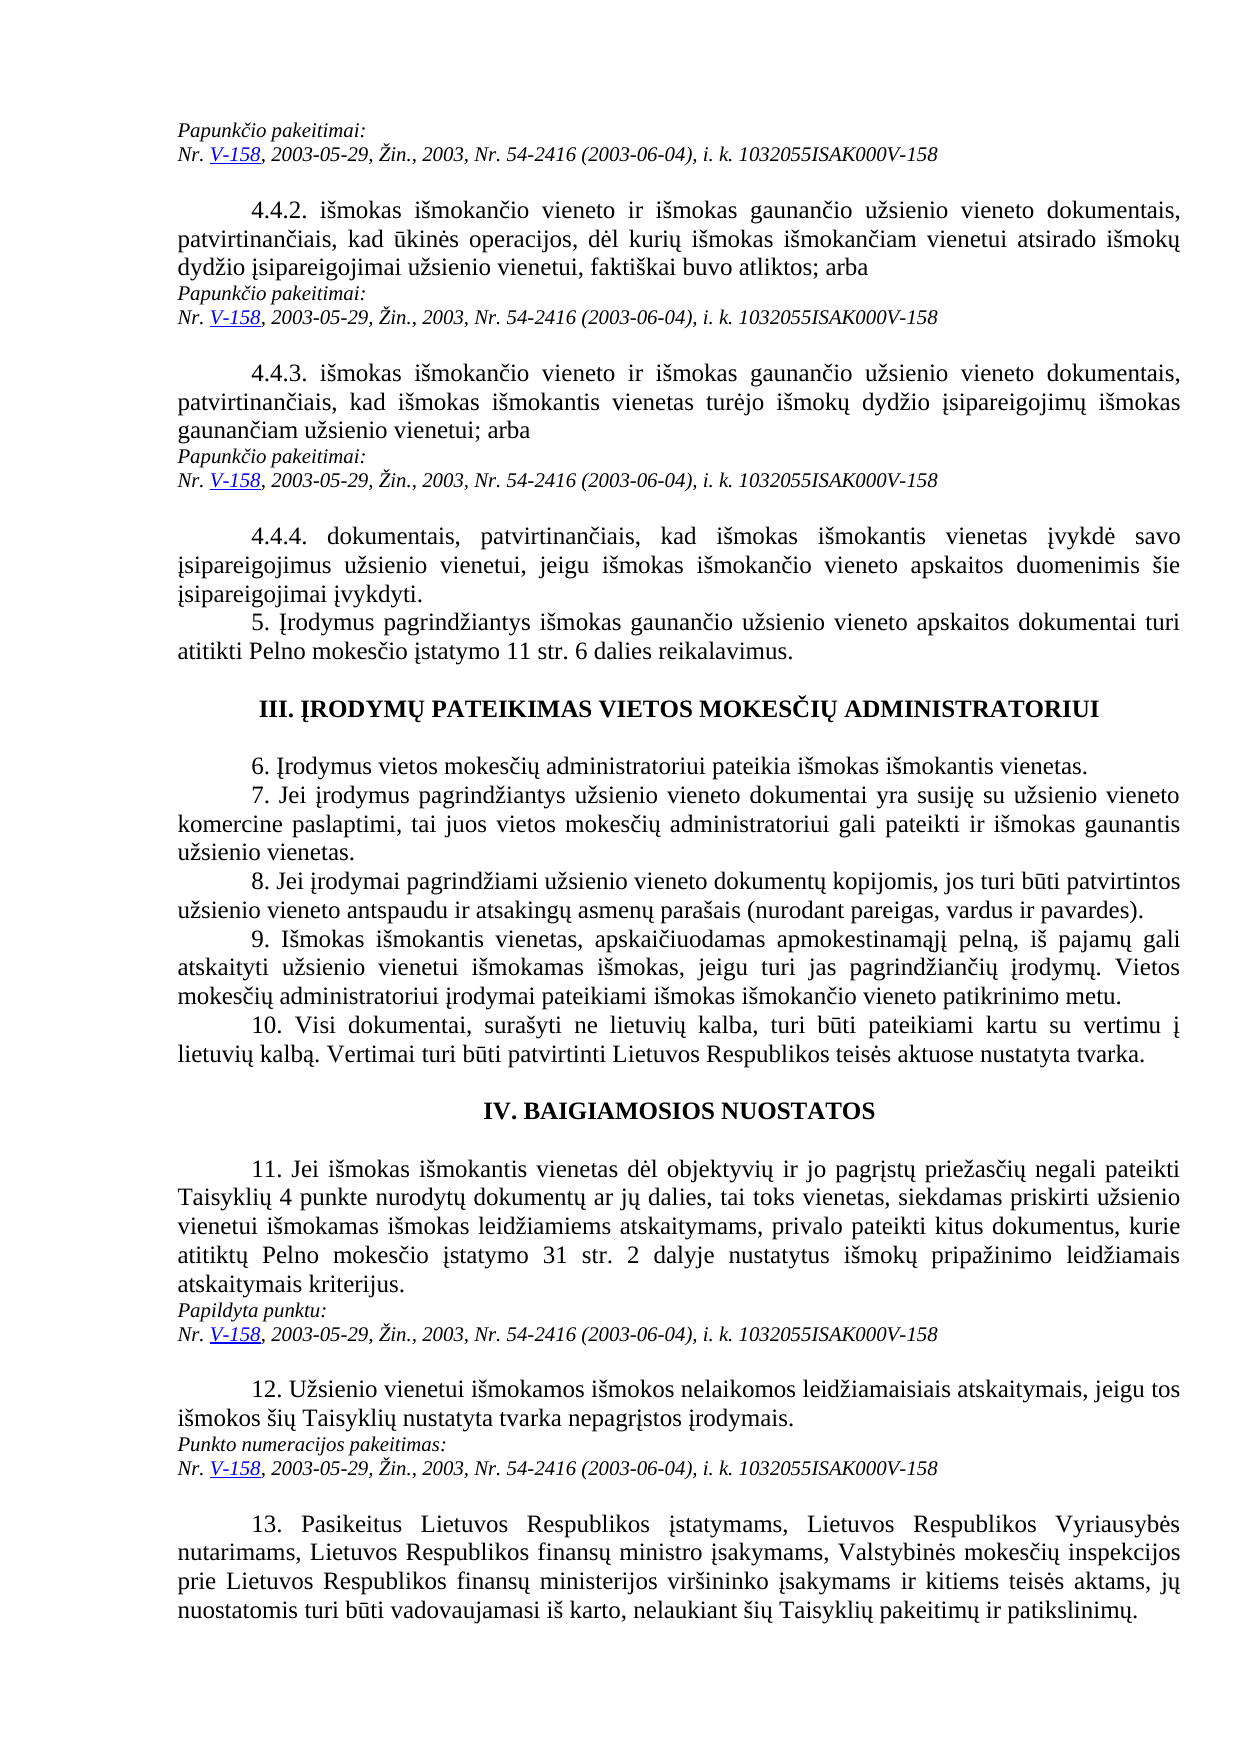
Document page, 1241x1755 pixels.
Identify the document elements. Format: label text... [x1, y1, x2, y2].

text Papunkčio pakeitimai: [177, 118, 1181, 142]
text 5. Įrodymus pagrindžiantys išmokas gaunančio užsienio vieneto apskaitos dokumentai turi atitikti Pelno mokesčio įstatymo 11 str. 6 dalies reikalavimus. [177, 607, 1181, 665]
text III. ĮRODYMŲ PATEIKIMAS VIETOS MOKESČIŲ ADMINISTRATORIUI [177, 694, 1181, 722]
text Nr. V-158, 2003-05-29, Žin., 2003, Nr. 54-2416 (2003-06-04), i. k. 1032055ISAK000V-158 [177, 468, 1181, 492]
text Nr. V-158, 2003-05-29, Žin., 2003, Nr. 54-2416 (2003-06-04), i. k. 1032055ISAK000V-158 [177, 305, 1181, 329]
text IV. BAIGIAMOSIOS NUOSTATOS [177, 1096, 1181, 1125]
text Nr. V-158, 2003-05-29, Žin., 2003, Nr. 54-2416 (2003-06-04), i. k. 1032055ISAK000V-158 [177, 142, 1181, 166]
text 12. Užsienio vienetui išmokamos išmokos nelaikomos leidžiamaisiais atskaitymais, jeigu tos išmokos šių Taisyklių nustatyta tvarka nepagrįstos įrodymais. [177, 1374, 1181, 1432]
text Nr. V-158, 2003-05-29, Žin., 2003, Nr. 54-2416 (2003-06-04), i. k. 1032055ISAK000V-158 [177, 1456, 1181, 1480]
text 11. Jei išmokas išmokantis vienetas dėl objektyvių ir jo pagrįstų priežasčių negali pateikti Taisyklių 4 punkte nurodytų dokumentų ar jų dalies, tai toks vienetas, siekdamas priskirti užsienio vienetui išmokamas išmokas leidžiamiems atskaitymams, privalo pateikti kitus dokumentus, kurie atitiktų Pelno mokesčio įstatymo 31 str. 2 dalyje nustatytus išmokų pripažinimo leidžiamais atskaitymais kriterijus. [177, 1154, 1181, 1297]
text Nr. V-158, 2003-05-29, Žin., 2003, Nr. 54-2416 (2003-06-04), i. k. 1032055ISAK000V-158 [177, 1322, 1181, 1346]
text 13. Pasikeitus Lietuvos Respublikos įstatymams, Lietuvos Respublikos Vyriausybės nutarimams, Lietuvos Respublikos finansų ministro įsakymams, Valstybinės mokesčių inspekcijos prie Lietuvos Respublikos finansų ministerijos viršininko įsakymams ir kitiems teisės aktams, jų nuostatomis turi būti vadovaujamasi iš karto, nelaukiant šių Taisyklių pakeitimų ir patikslinimų. [177, 1509, 1181, 1624]
text 8. Jei įrodymai pagrindžiami užsienio vieneto dokumentų kopijomis, jos turi būti patvirtintos užsienio vieneto antspaudu ir atsakingų asmenų parašais (nurodant pareigas, vardus ir pavardes). [177, 866, 1181, 924]
text Punkto numeracijos pakeitimas: [177, 1432, 1181, 1456]
text 4.4.2. išmokas išmokančio vieneto ir išmokas gaunančio užsienio vieneto dokumentais, patvirtinančiais, kad ūkinės operacijos, dėl kurių išmokas išmokančiam vienetui atsirado išmokų dydžio įsipareigojimai užsienio vienetui, faktiškai buvo atliktos; arba [177, 195, 1181, 281]
text 10. Visi dokumentai, surašyti ne lietuvių kalba, turi būti pateikiami kartu su vertimu į lietuvių kalbą. Vertimai turi būti patvirtinti Lietuvos Respublikos teisės aktuose nustatyta tvarka. [177, 1010, 1181, 1067]
text 7. Jei įrodymus pagrindžiantys užsienio vieneto dokumentai yra susiję su užsienio vieneto komercine paslaptimi, tai juos vietos mokesčių administratoriui gali pateikti ir išmokas gaunantis užsienio vienetas. [177, 780, 1181, 866]
text 6. Įrodymus vietos mokesčių administratoriui pateikia išmokas išmokantis vienetas. [177, 751, 1181, 780]
text Papildyta punktu: [177, 1297, 1181, 1322]
text 4.4.4. dokumentais, patvirtinančiais, kad išmokas išmokantis vienetas įvykdė savo įsipareigojimus užsienio vienetui, jeigu išmokas išmokančio vieneto apskaitos duomenimis šie įsipareigojimai įvykdyti. [177, 521, 1181, 607]
text Papunkčio pakeitimai: [177, 444, 1181, 468]
text 4.4.3. išmokas išmokančio vieneto ir išmokas gaunančio užsienio vieneto dokumentais, patvirtinančiais, kad išmokas išmokantis vienetas turėjo išmokų dydžio įsipareigojimų išmokas gaunančiam užsienio vienetui; arba [177, 358, 1181, 444]
text Papunkčio pakeitimai: [177, 281, 1181, 305]
text 9. Išmokas išmokantis vienetas, apskaičiuodamas apmokestinamąjį pelną, iš pajamų gali atskaityti užsienio vienetui išmokamas išmokas, jeigu turi jas pagrindžiančių įrodymų. Vietos mokesčių administratoriui įrodymai pateikiami išmokas išmokančio vieneto patikrinimo metu. [177, 924, 1181, 1010]
